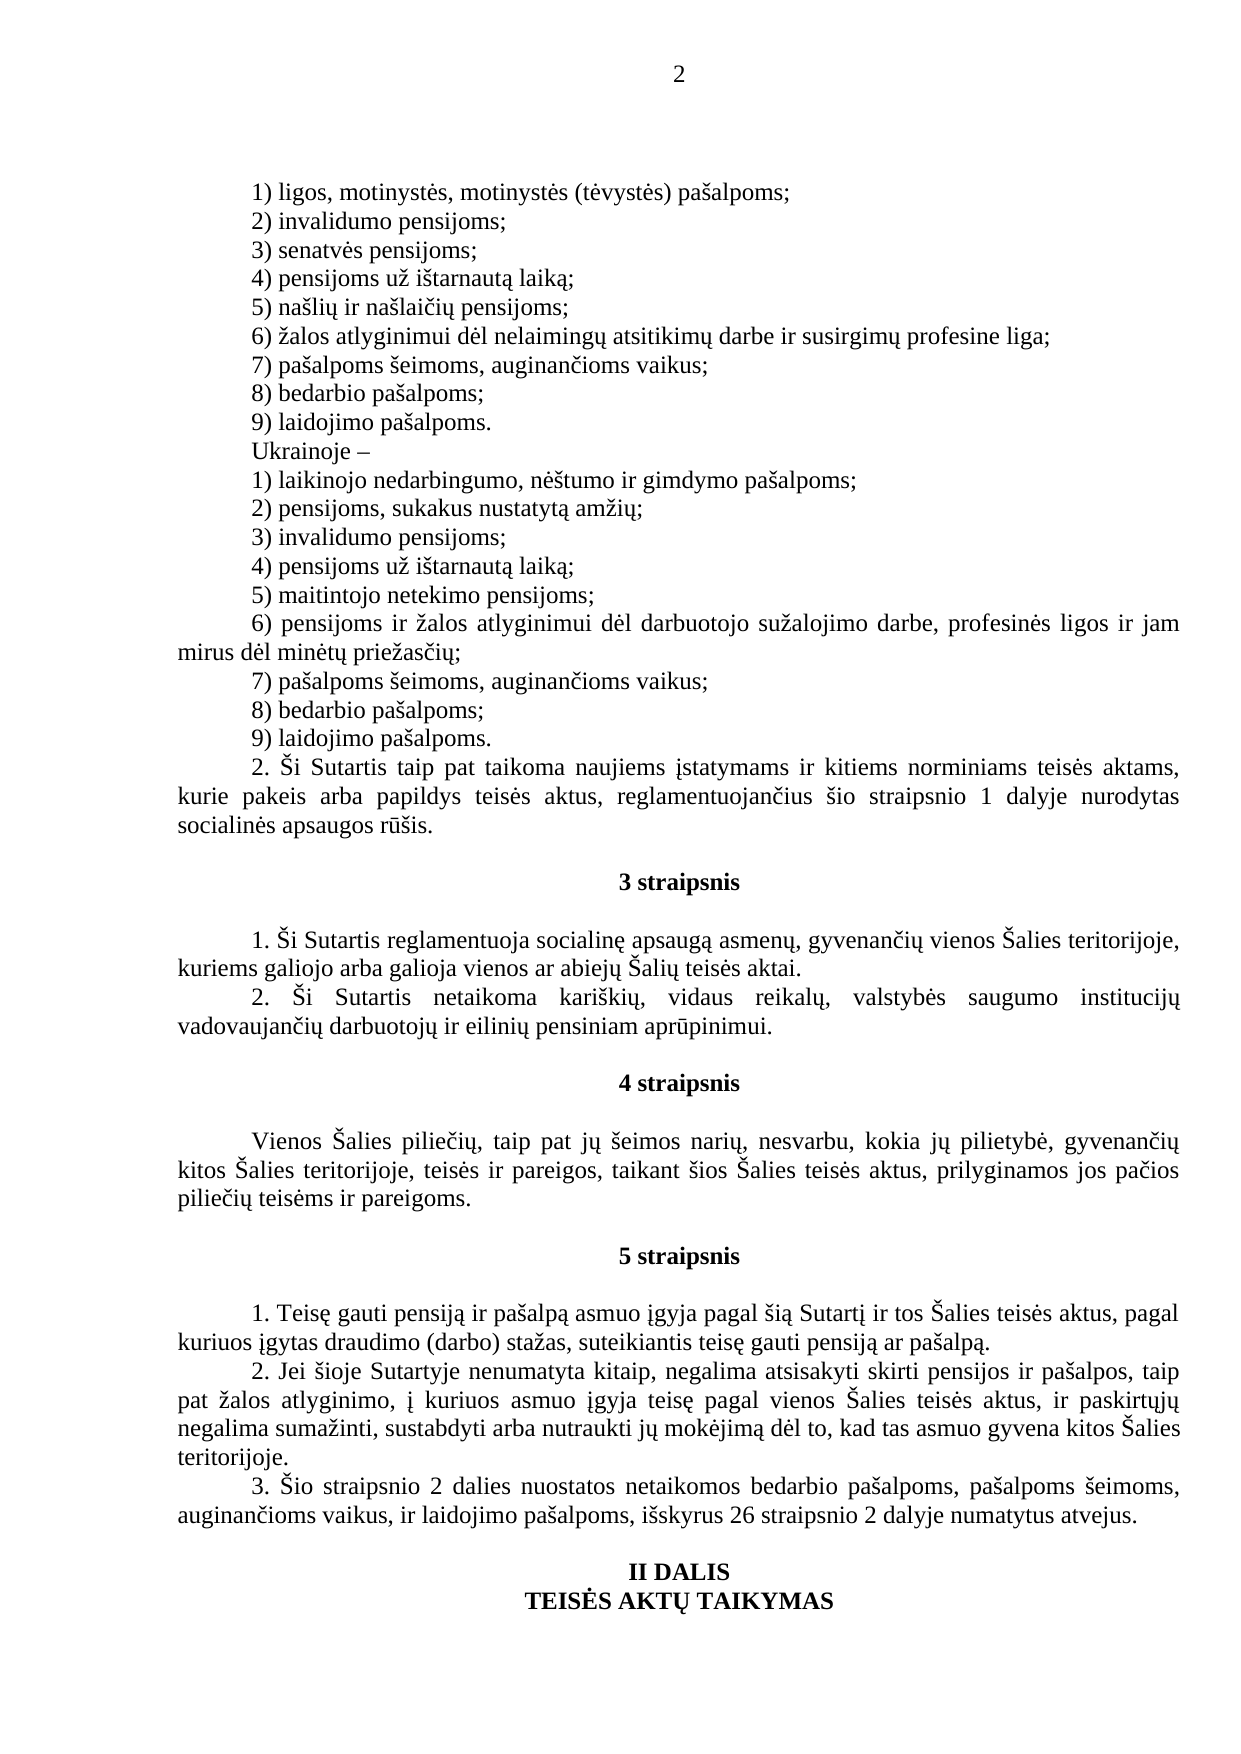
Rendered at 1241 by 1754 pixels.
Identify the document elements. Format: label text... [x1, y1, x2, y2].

text II DALIS [177, 1557, 1181, 1586]
text 8) bedarbio pašalpoms; [177, 695, 1181, 723]
text 3) invalidumo pensijoms; [177, 522, 1181, 551]
text 8) bedarbio pašalpoms; [177, 378, 1181, 407]
text 5) našlių ir našlaičių pensijoms; [177, 292, 1181, 321]
text 2. Jei šioje Sutartyje nenumatyta kitaip, negalima atsisakyti skirti pensijos ir pašalpos, taip pat žalos atlyginimo, į kuriuos asmuo įgyja teisę pagal vienos Šalies teisės aktus, ir paskirtųjų negalima sumažinti, sustabdyti arba nutraukti jų mokėjimą dėl to, kad tas asmuo gyvena kitos Šalies teritorijoje. [177, 1356, 1181, 1471]
text 6) žalos atlyginimui dėl nelaimingų atsitikimų darbe ir susirgimų profesine liga; [177, 321, 1181, 350]
text 4 straipsnis [177, 1068, 1181, 1097]
text 4) pensijoms už ištarnautą laiką; [177, 263, 1181, 292]
text 7) pašalpoms šeimoms, auginančioms vaikus; [177, 666, 1181, 695]
text 9) laidojimo pašalpoms. [177, 407, 1181, 436]
text 2) invalidumo pensijoms; [177, 206, 1181, 235]
text 3. Šio straipsnio 2 dalies nuostatos netaikomos bedarbio pašalpoms, pašalpoms šeimoms, auginančioms vaikus, ir laidojimo pašalpoms, išskyrus 26 straipsnio 2 dalyje numatytus atvejus. [177, 1471, 1181, 1528]
text TEISĖS AKTŲ TAIKYMAS [177, 1586, 1181, 1615]
text 1) laikinojo nedarbingumo, nėštumo ir gimdymo pašalpoms; [177, 465, 1181, 493]
text 5 straipsnis [177, 1241, 1181, 1270]
text 2) pensijoms, sukakus nustatytą amžių; [177, 493, 1181, 522]
text 1. Ši Sutartis reglamentuoja socialinę apsaugą asmenų, gyvenančių vienos Šalies teritorijoje, kuriems galiojo arba galioja vienos ar abiejų Šalių teisės aktai. [177, 925, 1181, 982]
text 3) senatvės pensijoms; [177, 235, 1181, 263]
text 9) laidojimo pašalpoms. [177, 723, 1181, 752]
text 1. Teisę gauti pensiją ir pašalpą asmuo įgyja pagal šią Sutartį ir tos Šalies teisės aktus, pagal kuriuos įgytas draudimo (darbo) stažas, suteikiantis teisę gauti pensiją ar pašalpą. [177, 1298, 1181, 1356]
text 3 straipsnis [177, 867, 1181, 896]
text 2. Ši Sutartis netaikoma kariškių, vidaus reikalų, valstybės saugumo institucijų vadovaujančių darbuotojų ir eilinių pensiniam aprūpinimui. [177, 982, 1181, 1040]
text 1) ligos, motinystės, motinystės (tėvystės) pašalpoms; [177, 177, 1181, 206]
text 2. Ši Sutartis taip pat taikoma naujiems įstatymams ir kitiems norminiams teisės aktams, kurie pakeis arba papildys teisės aktus, reglamentuojančius šio straipsnio 1 dalyje nurodytas socialinės apsaugos rūšis. [177, 752, 1181, 838]
text Vienos Šalies piliečių, taip pat jų šeimos narių, nesvarbu, kokia jų pilietybė, gyvenančių kitos Šalies teritorijoje, teisės ir pareigos, taikant šios Šalies teisės aktus, prilyginamos jos pačios piliečių teisėms ir pareigoms. [177, 1126, 1181, 1212]
text 6) pensijoms ir žalos atlyginimui dėl darbuotojo sužalojimo darbe, profesinės ligos ir jam mirus dėl minėtų priežasčių; [177, 608, 1181, 666]
text 5) maitintojo netekimo pensijoms; [177, 580, 1181, 608]
text Ukrainoje – [177, 436, 1181, 465]
text 4) pensijoms už ištarnautą laiką; [177, 551, 1181, 580]
text 7) pašalpoms šeimoms, auginančioms vaikus; [177, 350, 1181, 378]
